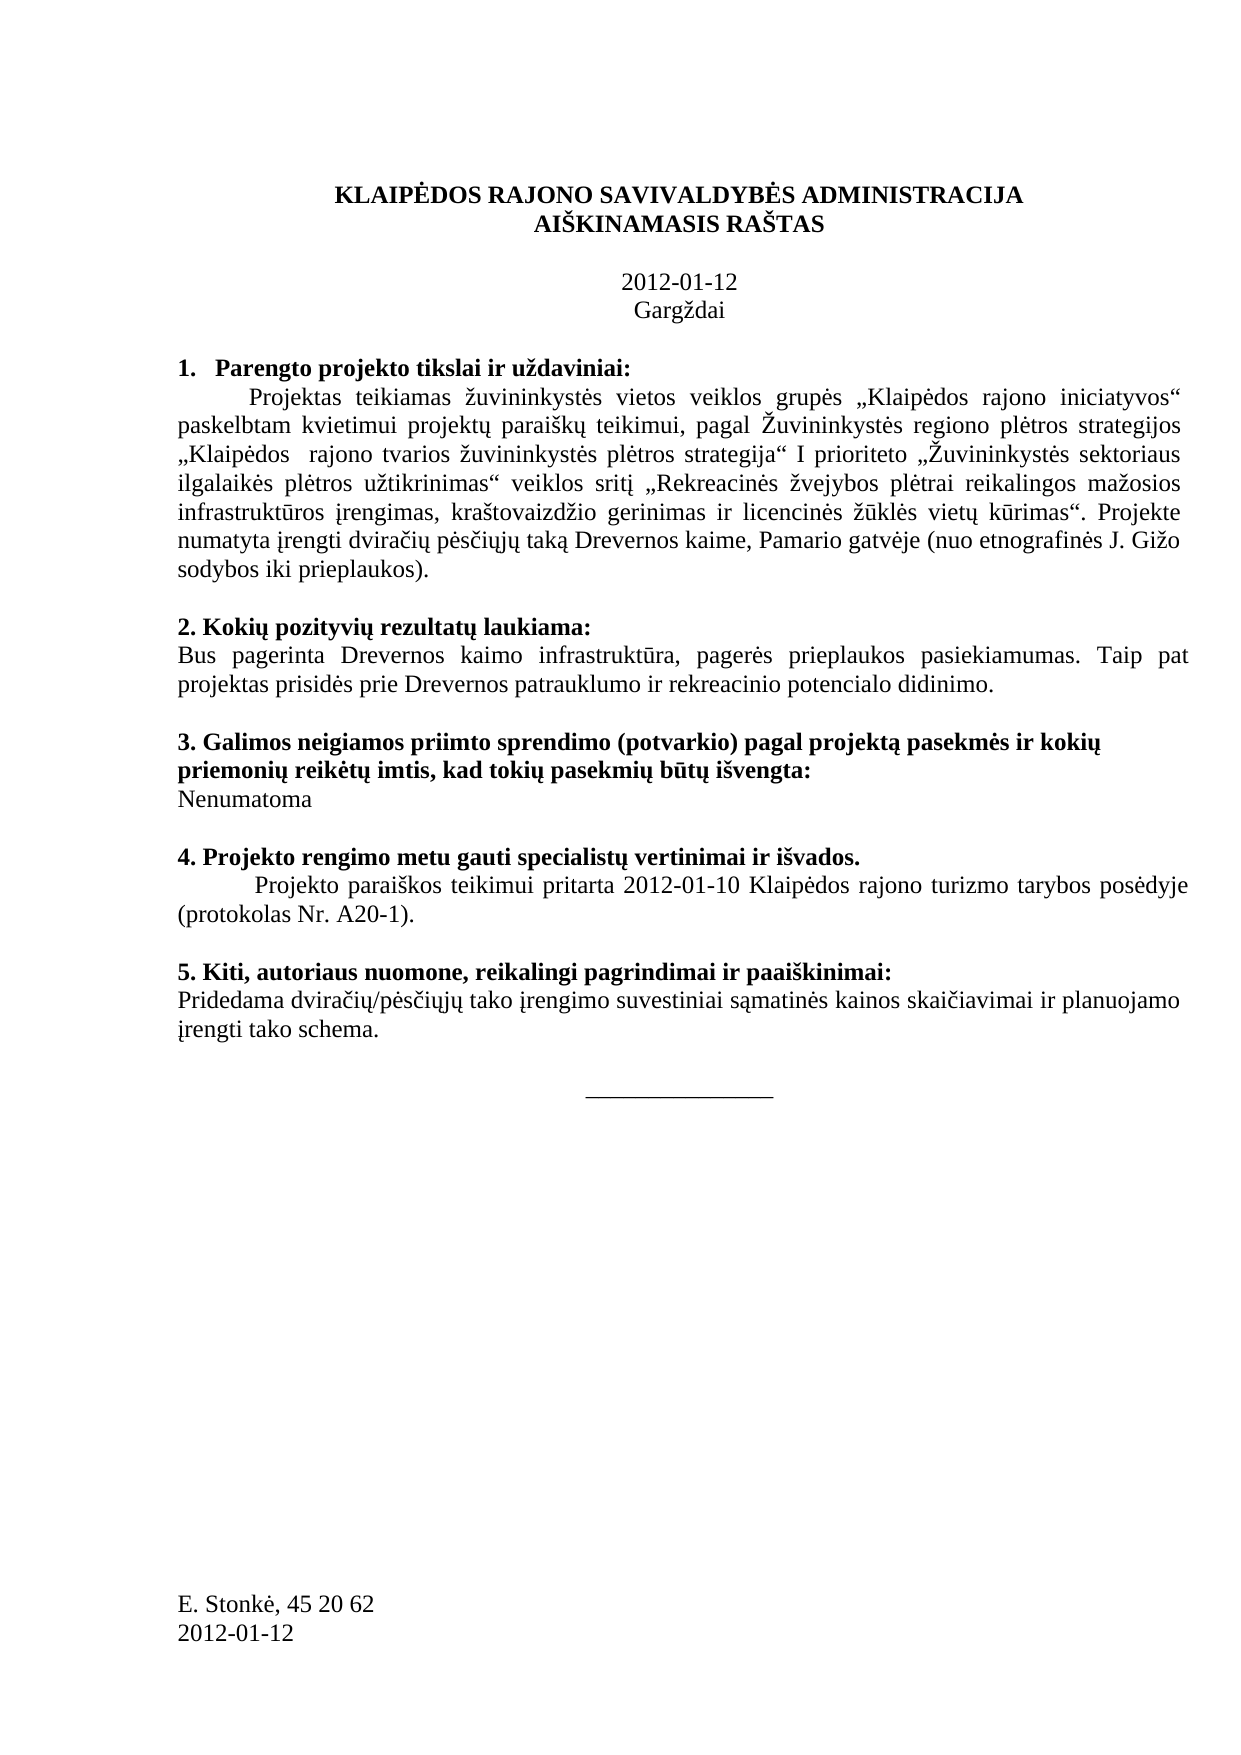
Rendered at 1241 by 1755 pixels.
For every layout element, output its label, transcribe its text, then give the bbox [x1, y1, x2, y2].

text Projektas teikiamas žuvininkystės vietos veiklos grupės „Klaipėdos rajono iniciatyvos“ paskelbtam kvietimui projektų paraiškų teikimui, pagal Žuvininkystės regiono plėtros strategijos „Klaipėdos rajono tvarios žuvininkystės plėtros strategija“ I prioriteto „Žuvininkystės sektoriaus ilgalaikės plėtros užtikrinimas“ veiklos sritį „Rekreacinės žvejybos plėtrai reikalingos mažosios infrastruktūros įrengimas, kraštovaizdžio gerinimas ir licencinės žūklės vietų kūrimas“. Projekte numatyta įrengti dviračių pėsčiųjų taką Drevernos kaime, Pamario gatvėje (nuo etnografinės J. Gižo sodybos iki prieplaukos). [177, 382, 1181, 583]
text 1. Parengto projekto tikslai ir uždaviniai: [177, 353, 1190, 382]
text Bus pagerinta Drevernos kaimo infrastruktūra, pagerės prieplaukos pasiekiamumas. Taip pat projektas prisidės prie Drevernos patrauklumo ir rekreacinio potencialo didinimo. [177, 641, 1190, 698]
text KLAIPĖDOS RAJONO SAVIVALDYBĖS ADMINISTRACIJA [177, 181, 1181, 209]
text AIŠKINAMASIS RAŠTAS [177, 209, 1181, 238]
text 3. Galimos neigiamos priimto sprendimo (potvarkio) pagal projektą pasekmės ir kokių [177, 727, 1190, 756]
text Projekto paraiškos teikimui pritarta 2012-01-10 Klaipėdos rajono turizmo tarybos posėdyje (protokolas Nr. A20-1). [177, 871, 1190, 928]
text E. Stonkė, 45 20 62 [177, 1589, 1181, 1618]
text 4. Projekto rengimo metu gauti specialistų vertinimai ir išvados. [177, 842, 1190, 871]
text Gargždai [177, 296, 1181, 324]
text priemonių reikėtų imtis, kad tokių pasekmių būtų išvengta: [177, 756, 1190, 784]
text Nenumatoma [177, 784, 1190, 813]
text 2. Kokių pozityvių rezultatų laukiama: [177, 612, 1190, 641]
text 2012-01-12 [177, 1618, 1181, 1647]
text Pridedama dviračių/pėsčiųjų tako įrengimo suvestiniai sąmatinės kainos skaičiavimai ir planuojamo įrengti tako schema. [177, 986, 1181, 1043]
text _______________ [177, 1072, 1181, 1101]
text 2012-01-12 [177, 267, 1181, 296]
text 5. Kiti, autoriaus nuomone, reikalingi pagrindimai ir paaiškinimai: [177, 957, 1190, 986]
